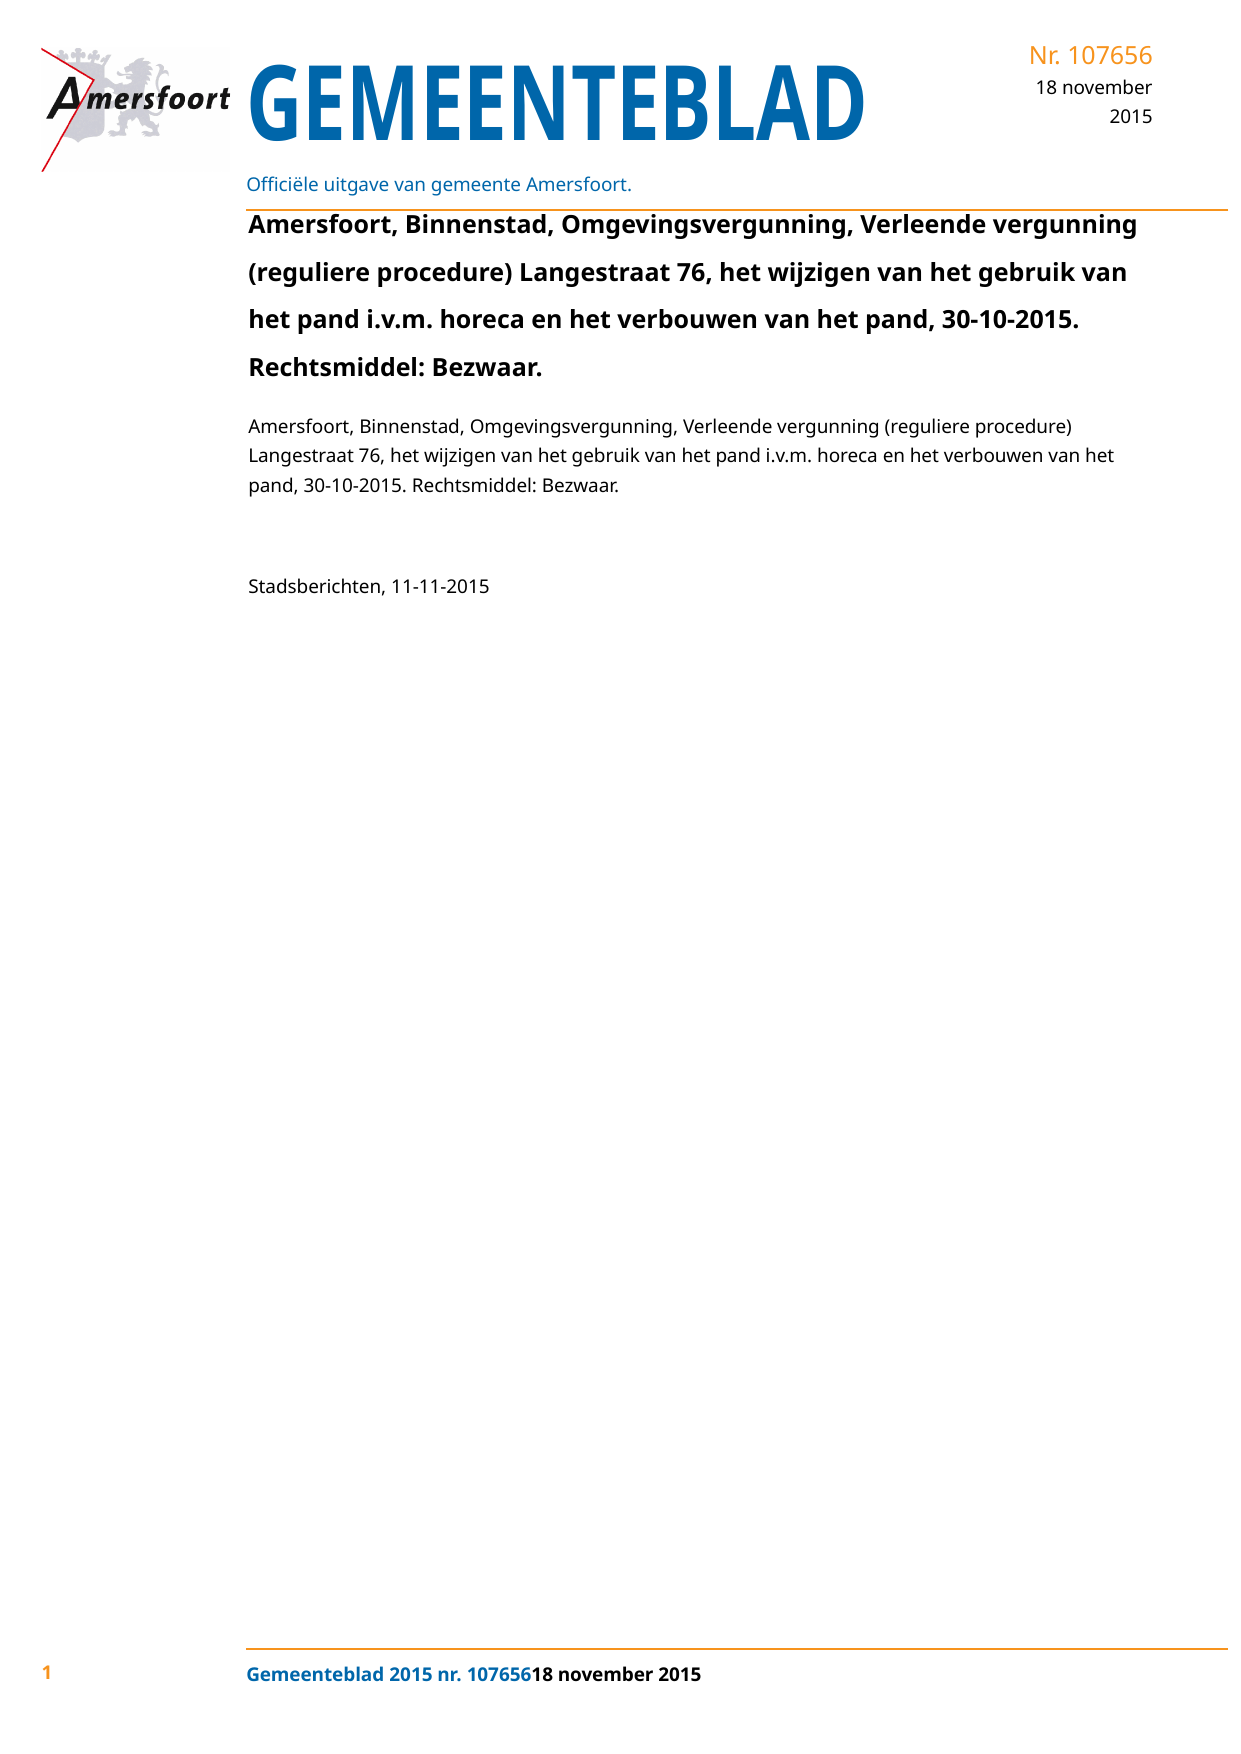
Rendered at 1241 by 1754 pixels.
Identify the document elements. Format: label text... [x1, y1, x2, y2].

text Amersfoort, Binnenstad, Omgevingsvergunning, Verleende vergunning (reguliere procedure) Langestraat 76, het wijzigen van het gebruik van het pand i.v.m. horeca en het verbouwen van het pand, 30-10-2015. Rechtsmiddel: Bezwaar. [248, 413, 1152, 498]
picture [41, 47, 231, 172]
text Stadsberichten, 11-11-2015 [248, 573, 1152, 599]
text Amersfoort, Binnenstad, Omgevingsvergunning, Verleende vergunning (reguliere procedure) Langestraat 76, het wijzigen van het gebruik van het pand i.v.m. horeca en het verbouwen van het pand, 30-10-2015. Rechtsmiddel: Bezwaar. [248, 211, 1152, 384]
